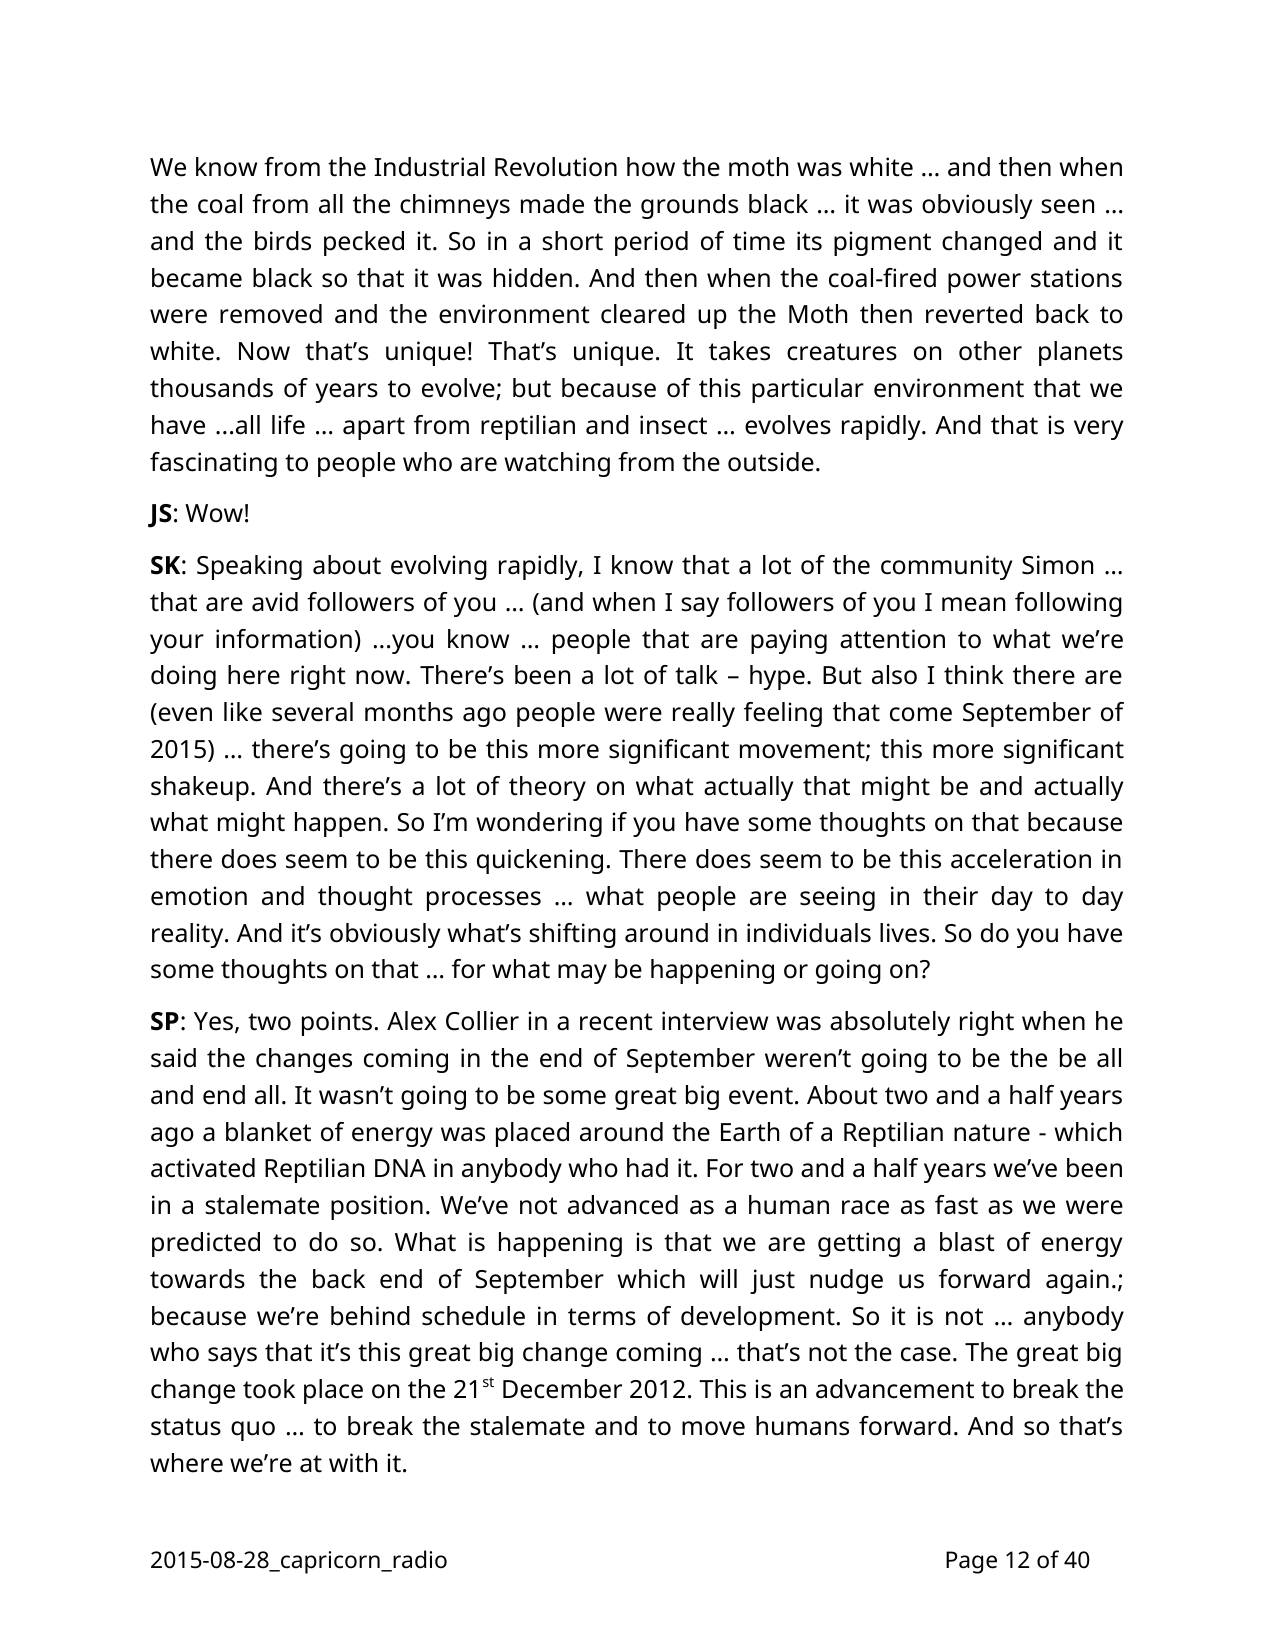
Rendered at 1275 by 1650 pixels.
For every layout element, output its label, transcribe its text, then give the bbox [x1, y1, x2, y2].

text SK: Speaking about evolving rapidly, I know that a lot of the community Simon … that are avid followers of you … (and when I say followers of you I mean following your information) ...you know … people that are paying attention to what we’re doing here right now. There’s been a lot of talk – hype. But also I think there are (even like several months ago people were really feeling that come September of 2015) … there’s going to be this more significant movement; this more significant shakeup. And there’s a lot of theory on what actually that might be and actually what might happen. So I’m wondering if you have some thoughts on that because there does seem to be this quickening. There does seem to be this acceleration in emotion and thought processes … what people are seeing in their day to day reality. And it’s obviously what’s shifting around in individuals lives. So do you have some thoughts on that … for what may be happening or going on? [150, 548, 1125, 986]
text We know from the Industrial Revolution how the moth was white … and then when the coal from all the chimneys made the grounds black … it was obviously seen … and the birds pecked it. So in a short period of time its pigment changed and it became black so that it was hidden. And then when the coal-fired power stations were removed and the environment cleared up the Moth then reverted back to white. Now that’s unique! That’s unique. It takes creatures on other planets thousands of years to evolve; but because of this particular environment that we have ...all life … apart from reptilian and insect … evolves rapidly. And that is very fascinating to people who are watching from the outside. [150, 150, 1125, 478]
text JS: Wow! [150, 496, 1125, 530]
text SP: Yes, two points. Alex Collier in a recent interview was absolutely right when he said the changes coming in the end of September weren’t going to be the be all and end all. It wasn’t going to be some great big event. About two and a half years ago a blanket of energy was placed around the Earth of a Reptilian nature - which activated Reptilian DNA in anybody who had it. For two and a half years we’ve been in a stalemate position. We’ve not advanced as a human race as fast as we were predicted to do so. What is happening is that we are getting a blast of energy towards the back end of September which will just nudge us forward again.; because we’re behind schedule in terms of development. So it is not … anybody who says that it’s this great big change coming … that’s not the case. The great big change took place on the 21st December 2012. This is an advancement to break the status quo … to break the stalemate and to move humans forward. And so that’s where we’re at with it. [150, 1004, 1125, 1479]
